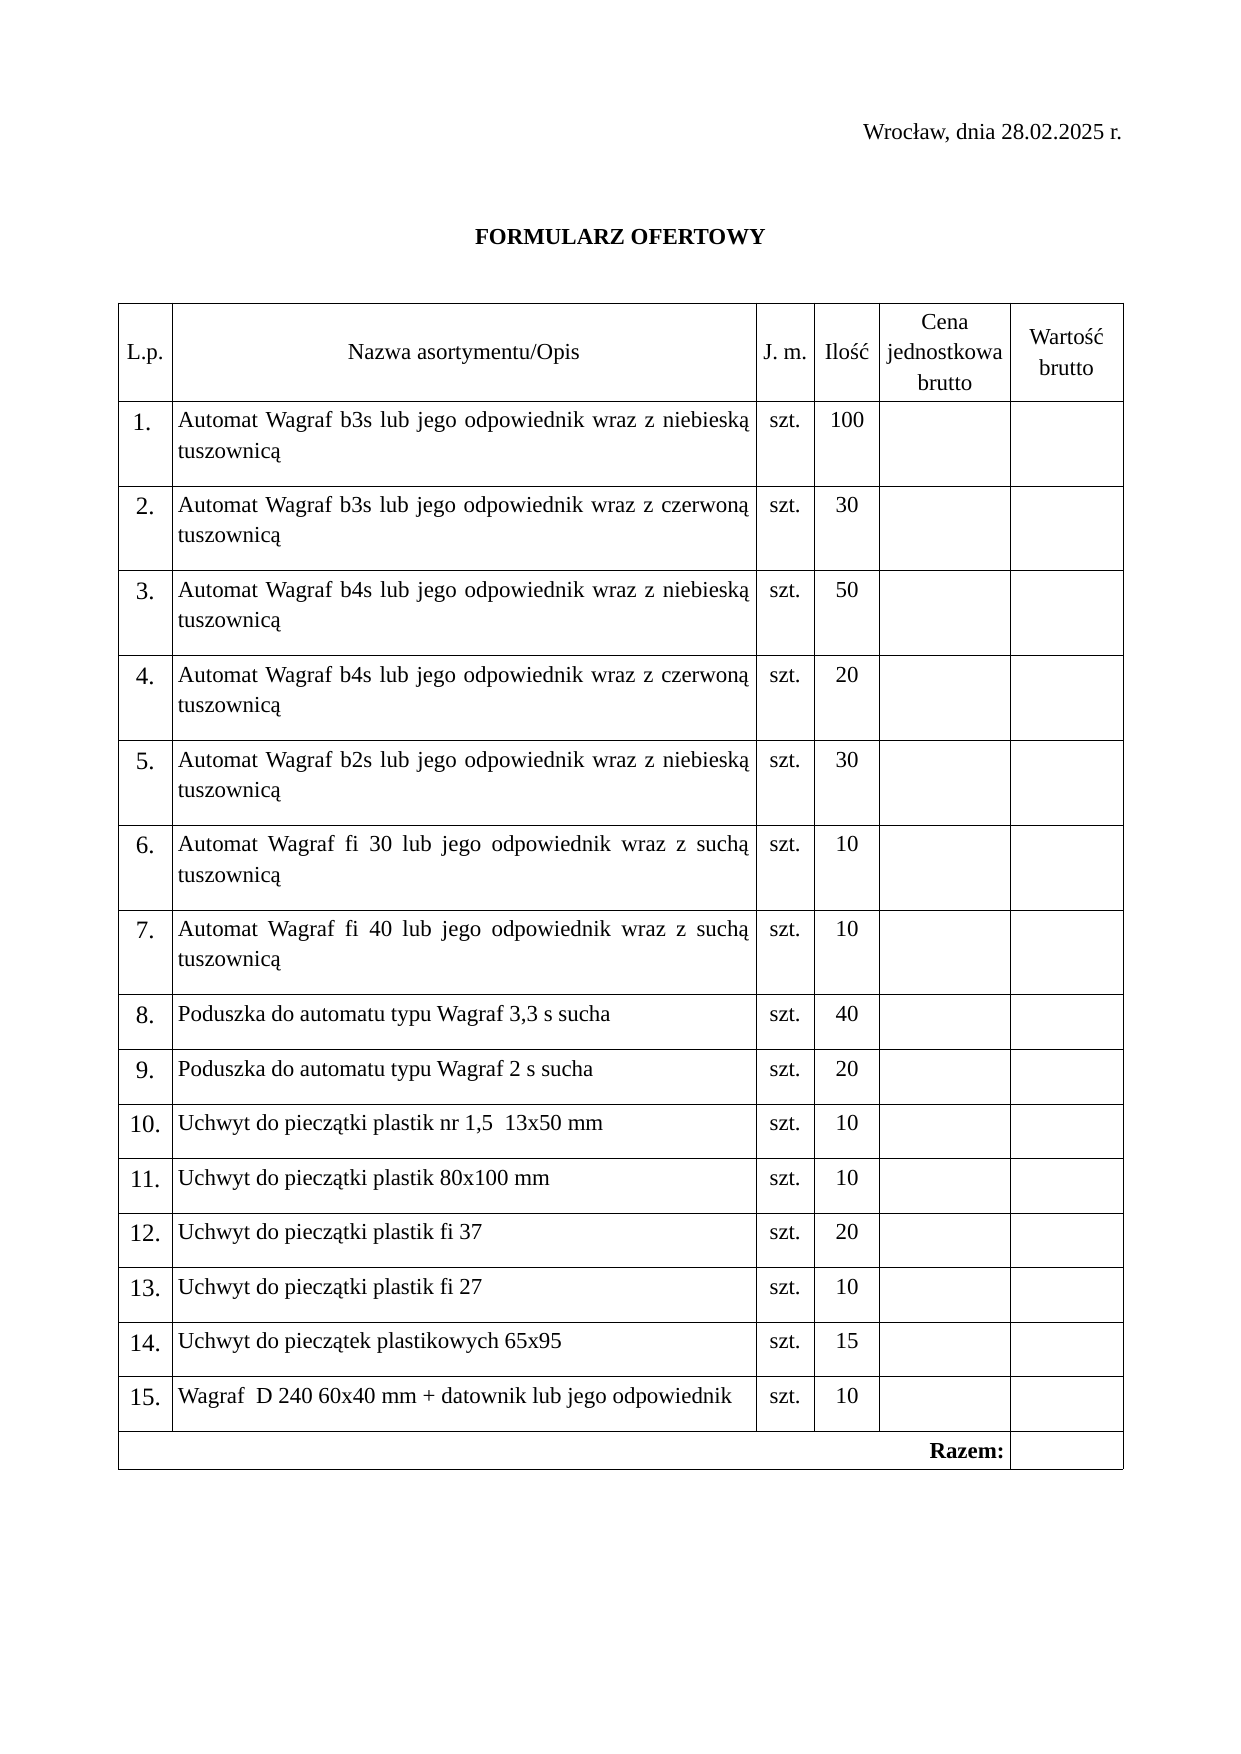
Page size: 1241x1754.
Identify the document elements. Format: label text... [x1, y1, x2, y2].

table_cell [880, 402, 1010, 486]
table_cell [1011, 741, 1123, 825]
table_cell 4. [119, 656, 172, 740]
table_header Nazwa asortymentu/Opis [173, 304, 756, 401]
table_cell 14. [119, 1323, 172, 1376]
table_cell [880, 1377, 1010, 1431]
table_cell Poduszka do automatu typu Wagraf 2 s sucha [173, 1050, 756, 1103]
table_cell Automat Wagraf b3s lub jego odpowiednik wraz z niebieską tuszownicą [173, 402, 756, 486]
table_cell [1011, 1323, 1123, 1376]
table_cell [1011, 1105, 1123, 1158]
table_cell [880, 1159, 1010, 1213]
table_cell szt. [757, 402, 814, 486]
table_cell [880, 1323, 1010, 1376]
table_cell [1011, 826, 1123, 909]
table_cell Automat Wagraf fi 40 lub jego odpowiednik wraz z suchą tuszownicą [173, 911, 756, 994]
table_cell Automat Wagraf b4s lub jego odpowiednik wraz z niebieską tuszownicą [173, 571, 756, 655]
table_cell Uchwyt do pieczątki plastik 80x100 mm [173, 1159, 756, 1213]
table_cell Automat Wagraf b3s lub jego odpowiednik wraz z czerwoną tuszownicą [173, 487, 756, 570]
table_cell Uchwyt do pieczątek plastikowych 65x95 [173, 1323, 756, 1376]
table_cell 12. [119, 1214, 172, 1267]
table_cell 10 [815, 911, 879, 994]
table_cell szt. [757, 995, 814, 1049]
table_cell 13. [119, 1268, 172, 1322]
table_header Ilość [815, 304, 879, 401]
table_cell [1011, 911, 1123, 994]
table_cell 10. [119, 1105, 172, 1158]
table_cell Automat Wagraf b2s lub jego odpowiednik wraz z niebieską tuszownicą [173, 741, 756, 825]
table_cell szt. [757, 826, 814, 909]
table_cell 10 [815, 826, 879, 909]
table_cell szt. [757, 1377, 814, 1431]
table_cell [1011, 1214, 1123, 1267]
table_cell [880, 1214, 1010, 1267]
table_cell szt. [757, 1268, 814, 1322]
table_cell [1011, 1050, 1123, 1103]
table_cell 10 [815, 1377, 879, 1431]
table_cell szt. [757, 1159, 814, 1213]
text Wrocław, dnia 28.02.2025 r. [118, 118, 1122, 144]
table_cell [880, 1050, 1010, 1103]
table_cell 20 [815, 1214, 879, 1267]
table_cell [880, 826, 1010, 909]
table_cell 15 [815, 1323, 879, 1376]
table_cell 8. [119, 995, 172, 1049]
table_cell Automat Wagraf b4s lub jego odpowiednik wraz z czerwoną tuszownicą [173, 656, 756, 740]
table_cell szt. [757, 1214, 814, 1267]
table_cell Uchwyt do pieczątki plastik nr 1,5 13x50 mm [173, 1105, 756, 1158]
text FORMULARZ OFERTOWY [118, 223, 1122, 250]
table_cell szt. [757, 1050, 814, 1103]
table_cell 11. [119, 1159, 172, 1213]
table_cell 5. [119, 741, 172, 825]
table_cell Uchwyt do pieczątki plastik fi 27 [173, 1268, 756, 1322]
table_cell szt. [757, 741, 814, 825]
table_cell 15. [119, 1377, 172, 1431]
table_cell 20 [815, 1050, 879, 1103]
table_cell [880, 911, 1010, 994]
table_cell 100 [815, 402, 879, 486]
table_cell 10 [815, 1105, 879, 1158]
table_cell 6. [119, 826, 172, 909]
table_cell 2. [119, 487, 172, 570]
table_cell szt. [757, 1323, 814, 1376]
table_cell 1. [119, 402, 172, 486]
table_cell 9. [119, 1050, 172, 1103]
table_cell szt. [757, 656, 814, 740]
table_cell 10 [815, 1268, 879, 1322]
table_cell [880, 656, 1010, 740]
table_cell 30 [815, 487, 879, 570]
table_cell [880, 487, 1010, 570]
table_cell [880, 1268, 1010, 1322]
table_cell [1011, 995, 1123, 1049]
table_cell [1011, 1268, 1123, 1322]
table_cell [1011, 1159, 1123, 1213]
table_cell Poduszka do automatu typu Wagraf 3,3 s sucha [173, 995, 756, 1049]
table_cell 40 [815, 995, 879, 1049]
table_cell 30 [815, 741, 879, 825]
table_header L.p. [119, 304, 172, 401]
table_cell szt. [757, 1105, 814, 1158]
table_cell Automat Wagraf fi 30 lub jego odpowiednik wraz z suchą tuszownicą [173, 826, 756, 909]
table_cell 20 [815, 656, 879, 740]
table_header Cena jednostkowa brutto [880, 304, 1010, 401]
table_cell szt. [757, 911, 814, 994]
table_cell 3. [119, 571, 172, 655]
table_cell [880, 741, 1010, 825]
table_cell [1011, 571, 1123, 655]
table_cell [1011, 487, 1123, 570]
table_cell 50 [815, 571, 879, 655]
table_header J. m. [757, 304, 814, 401]
table_cell [1011, 402, 1123, 486]
table_cell [1011, 1432, 1123, 1469]
table_cell [880, 995, 1010, 1049]
table_cell Uchwyt do pieczątki plastik fi 37 [173, 1214, 756, 1267]
table_cell szt. [757, 487, 814, 570]
table_cell 10 [815, 1159, 879, 1213]
table_cell Razem: [119, 1432, 1010, 1469]
table_cell szt. [757, 571, 814, 655]
table_cell [880, 571, 1010, 655]
table_header Wartość brutto [1011, 304, 1123, 401]
table_cell 7. [119, 911, 172, 994]
table_cell [1011, 656, 1123, 740]
table_cell [880, 1105, 1010, 1158]
table_cell [1011, 1377, 1123, 1431]
table_cell Wagraf D 240 60x40 mm + datownik lub jego odpowiednik [173, 1377, 756, 1431]
